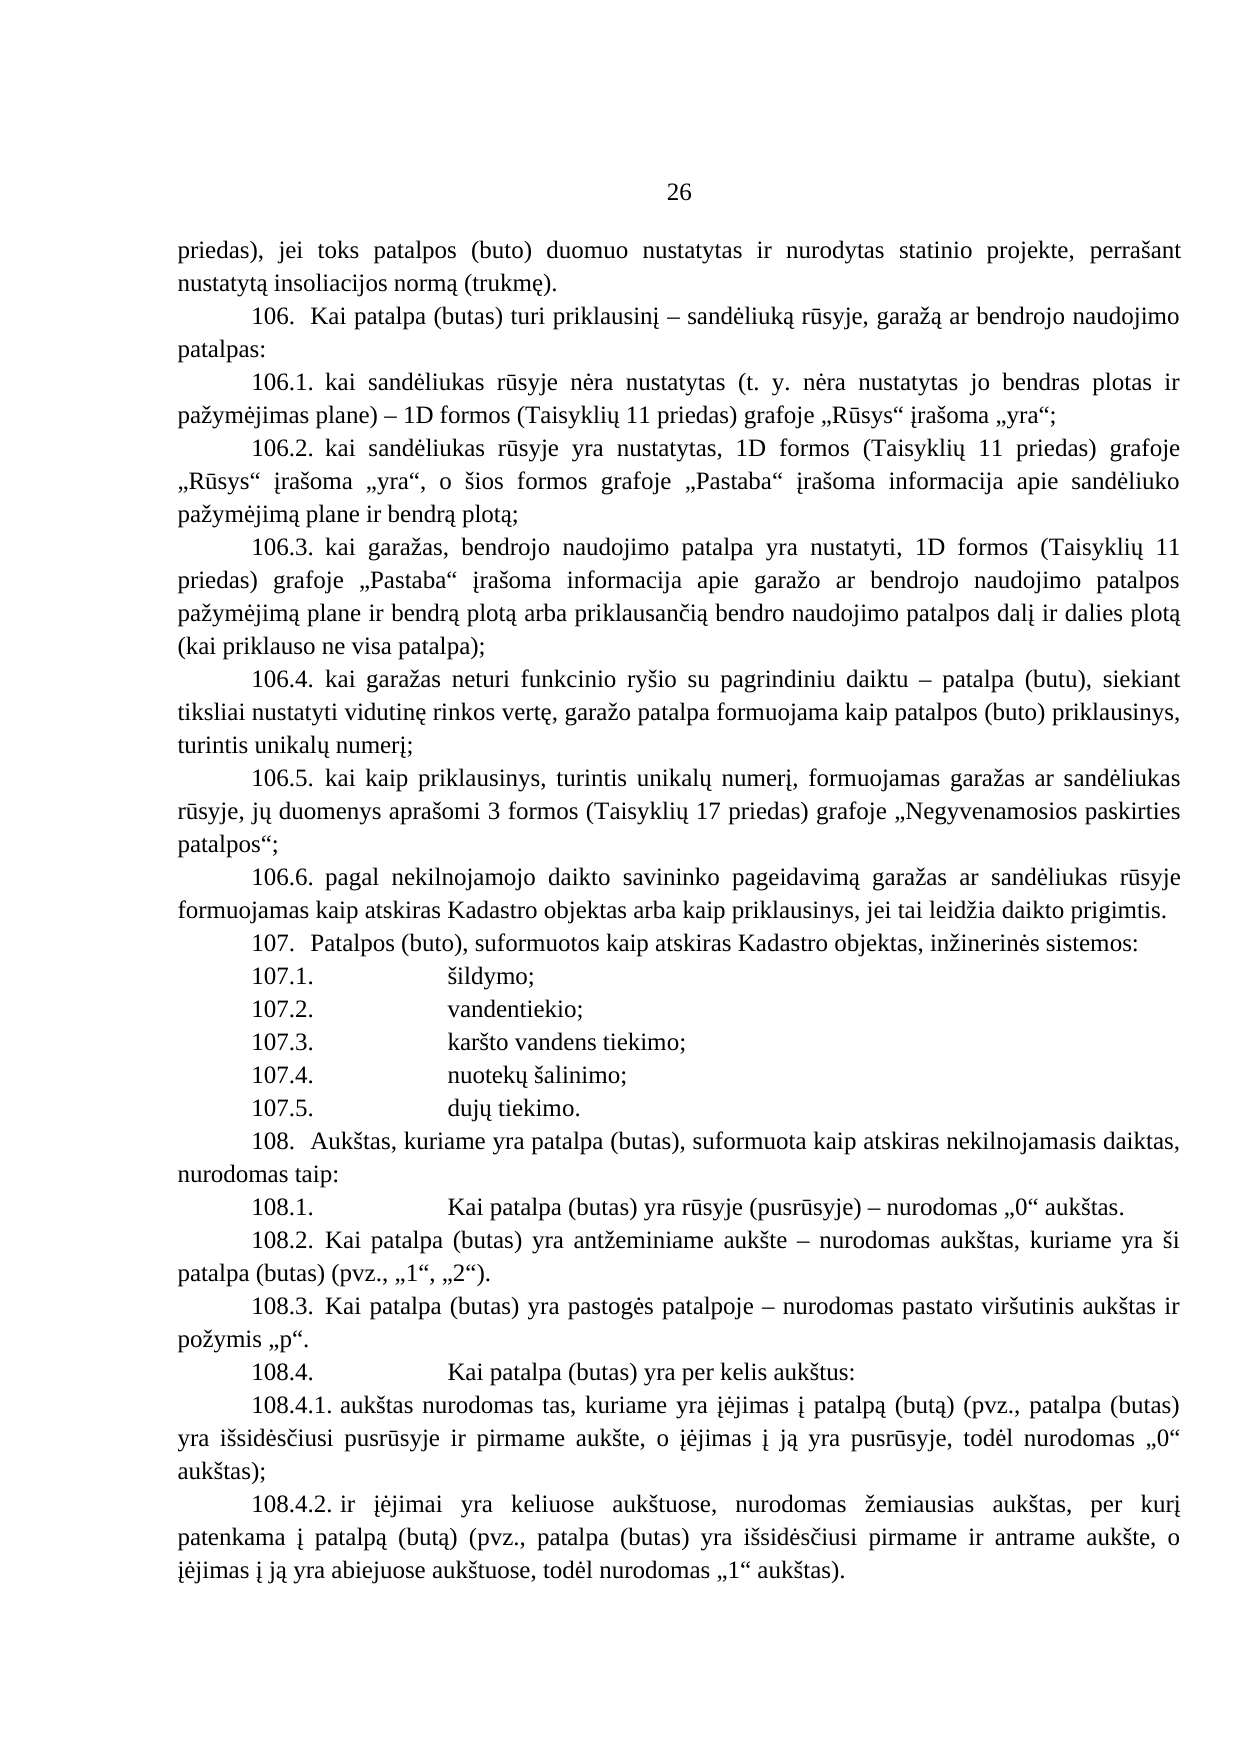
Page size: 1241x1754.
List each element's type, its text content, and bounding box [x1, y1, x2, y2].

text 106.2. kai sandėliukas rūsyje yra nustatytas, 1D formos (Taisyklių 11 priedas) grafoje „Rūsys“ įrašoma „yra“, o šios formos grafoje „Pastaba“ įrašoma informacija apie sandėliuko pažymėjimą plane ir bendrą plotą; [177, 433, 1181, 528]
text 107.5. dujų tiekimo. [177, 1093, 1181, 1122]
text 106.3. kai garažas, bendrojo naudojimo patalpa yra nustatyti, 1D formos (Taisyklių 11 priedas) grafoje „Pastaba“ įrašoma informacija apie garažo ar bendrojo naudojimo patalpos pažymėjimą plane ir bendrą plotą arba priklausančią bendro naudojimo patalpos dalį ir dalies plotą (kai priklauso ne visa patalpa); [177, 532, 1181, 660]
text 106. Kai patalpa (butas) turi priklausinį – sandėliuką rūsyje, garažą ar bendrojo naudojimo patalpas: [177, 301, 1181, 362]
text 107.2. vandentiekio; [177, 994, 1181, 1023]
text 108.4. Kai patalpa (butas) yra per kelis aukštus: [177, 1357, 1181, 1386]
text 107.4. nuotekų šalinimo; [177, 1060, 1181, 1089]
text 108.4.2. ir įėjimai yra keliuose aukštuose, nurodomas žemiausias aukštas, per kurį patenkama į patalpą (butą) (pvz., patalpa (butas) yra išsidėsčiusi pirmame ir antrame aukšte, o įėjimas į ją yra abiejuose aukštuose, todėl nurodomas „1“ aukštas). [177, 1489, 1181, 1584]
text 108.4.1. aukštas nurodomas tas, kuriame yra įėjimas į patalpą (butą) (pvz., patalpa (butas) yra išsidėsčiusi pusrūsyje ir pirmame aukšte, o įėjimas į ją yra pusrūsyje, todėl nurodomas „0“ aukštas); [177, 1390, 1181, 1485]
text 107. Patalpos (buto), suformuotos kaip atskiras Kadastro objektas, inžinerinės sistemos: [177, 928, 1181, 957]
text 107.1. šildymo; [177, 961, 1181, 990]
text 107.3. karšto vandens tiekimo; [177, 1027, 1181, 1056]
text 108.2. Kai patalpa (butas) yra antžeminiame aukšte – nurodomas aukštas, kuriame yra ši patalpa (butas) (pvz., „1“, „2“). [177, 1225, 1181, 1287]
text 106.6. pagal nekilnojamojo daikto savininko pageidavimą garažas ar sandėliukas rūsyje formuojamas kaip atskiras Kadastro objektas arba kaip priklausinys, jei tai leidžia daikto prigimtis. [177, 862, 1181, 924]
text 108.1. Kai patalpa (butas) yra rūsyje (pusrūsyje) – nurodomas „0“ aukštas. [177, 1192, 1181, 1221]
text 108. Aukštas, kuriame yra patalpa (butas), suformuota kaip atskiras nekilnojamasis daiktas, nurodomas taip: [177, 1126, 1181, 1188]
text 106.5. kai kaip priklausinys, turintis unikalų numerį, formuojamas garažas ar sandėliukas rūsyje, jų duomenys aprašomi 3 formos (Taisyklių 17 priedas) grafoje „Negyvenamosios paskirties patalpos“; [177, 763, 1181, 858]
text 108.3. Kai patalpa (butas) yra pastogės patalpoje – nurodomas pastato viršutinis aukštas ir požymis „p“. [177, 1291, 1181, 1353]
text priedas), jei toks patalpos (buto) duomuo nustatytas ir nurodytas statinio projekte, perrašant nustatytą insoliacijos normą (trukmę). [177, 235, 1181, 296]
text 106.4. kai garažas neturi funkcinio ryšio su pagrindiniu daiktu – patalpa (butu), siekiant tiksliai nustatyti vidutinę rinkos vertę, garažo patalpa formuojama kaip patalpos (buto) priklausinys, turintis unikalų numerį; [177, 664, 1181, 759]
text 106.1. kai sandėliukas rūsyje nėra nustatytas (t. y. nėra nustatytas jo bendras plotas ir pažymėjimas plane) – 1D formos (Taisyklių 11 priedas) grafoje „Rūsys“ įrašoma „yra“; [177, 367, 1181, 428]
